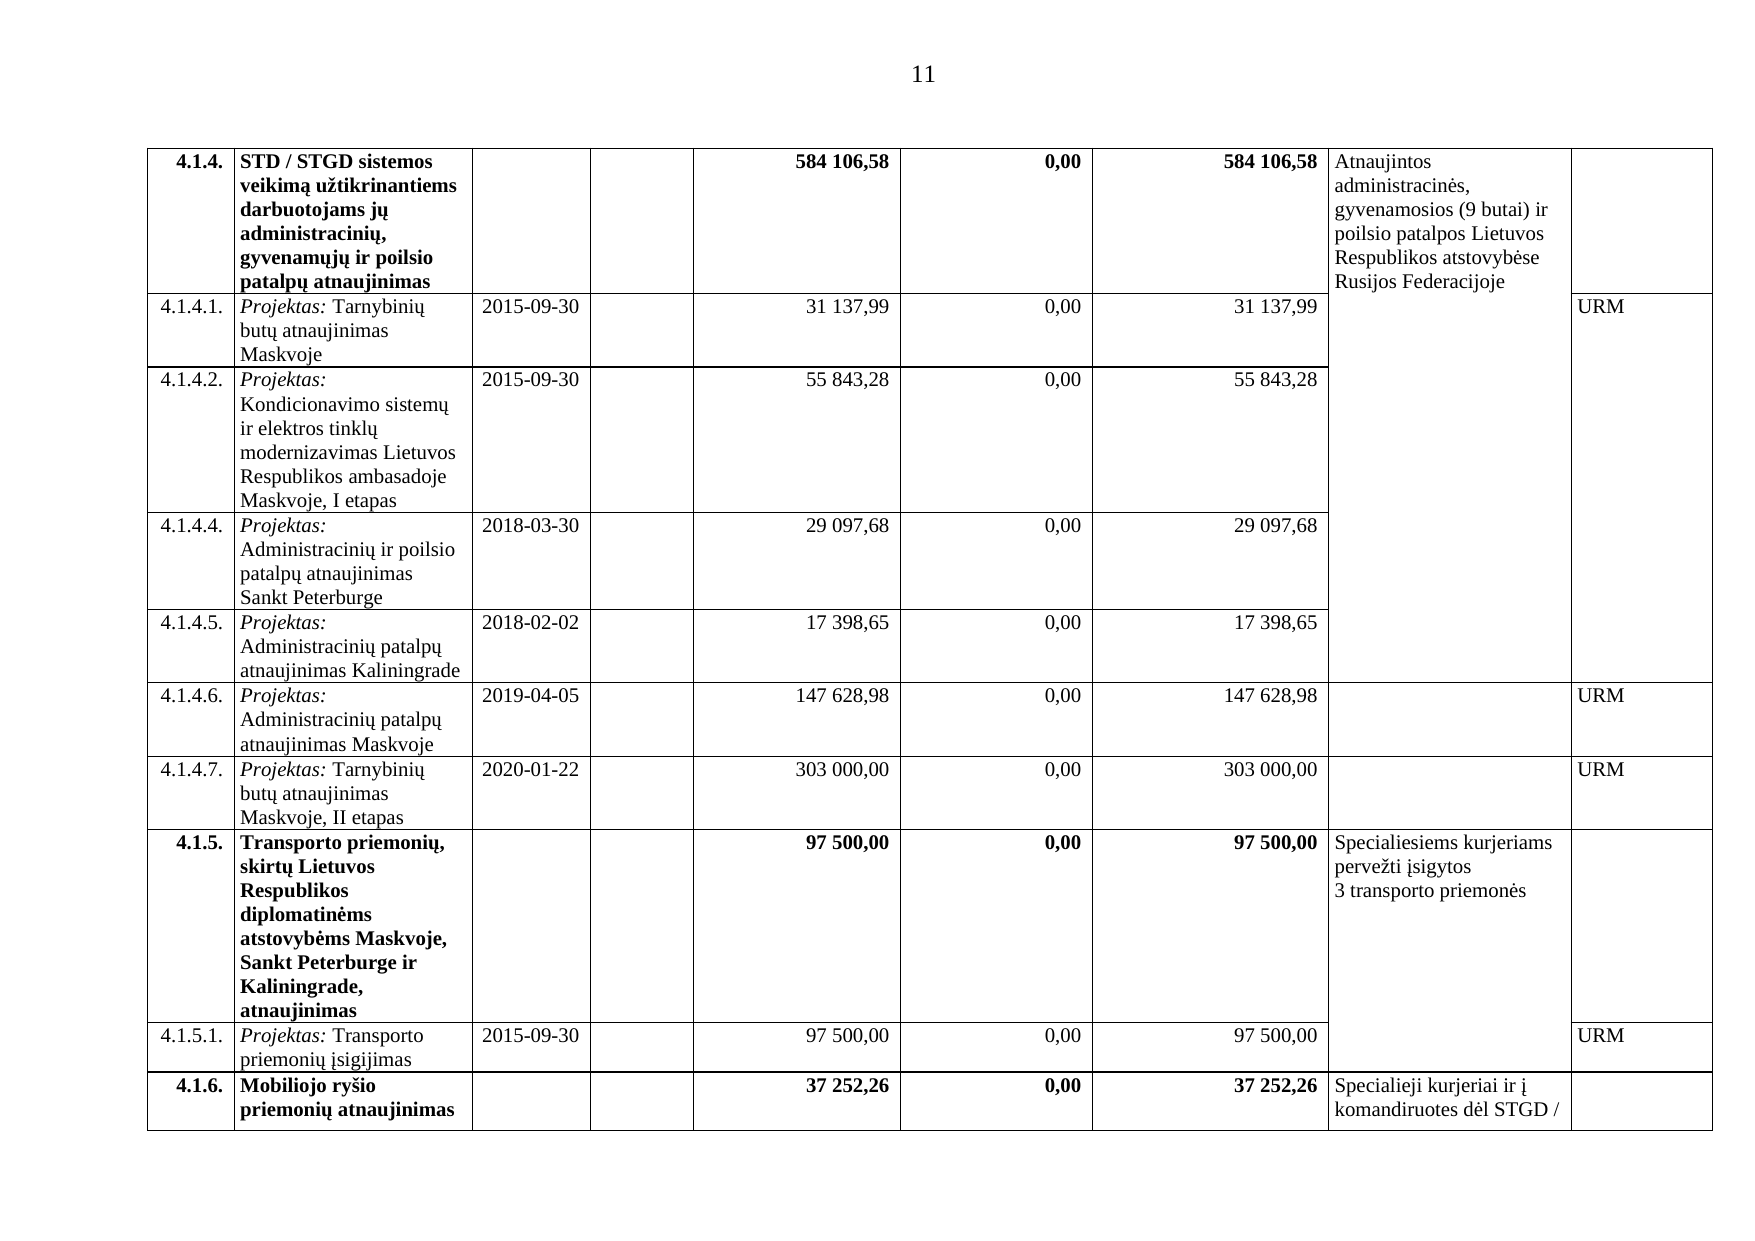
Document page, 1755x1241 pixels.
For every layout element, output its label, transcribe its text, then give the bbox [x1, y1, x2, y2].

table_cell 4.1.4.4. [148, 513, 234, 609]
table_cell [591, 610, 693, 682]
table_cell [591, 368, 693, 512]
table_cell 29 097,68 [694, 513, 900, 609]
table_cell 584 106,58 [694, 149, 900, 293]
table_cell 0,00 [901, 610, 1092, 682]
table_cell 0,00 [901, 513, 1092, 609]
table_cell 2020-01-22 [473, 757, 590, 829]
table_cell Projektas: Administracinių ir poilsio patalpų atnaujinimas Sankt Peterburge [235, 513, 472, 609]
table_cell 97 500,00 [694, 830, 900, 1022]
table_cell 4.1.6. [148, 1073, 234, 1129]
table_cell 17 398,65 [1093, 610, 1328, 682]
table_cell 97 500,00 [1093, 1023, 1328, 1071]
table_cell 0,00 [901, 294, 1092, 366]
table_cell URM [1572, 757, 1712, 829]
table_cell [473, 149, 590, 293]
table_cell 0,00 [901, 1023, 1092, 1071]
table_cell 37 252,26 [1093, 1073, 1328, 1129]
table_cell [473, 830, 590, 1022]
table_cell [591, 830, 693, 1022]
table_cell [1572, 149, 1712, 293]
table_cell Atnaujintos administracinės, gyvenamosios (9 butai) ir poilsio patalpos Lietuvos Respublikos atstovybėse Rusijos Federacijoje [1329, 149, 1571, 682]
table_cell Specialieji kurjeriai ir į komandiruotes dėl STGD / [1329, 1073, 1571, 1129]
table_cell 37 252,26 [694, 1073, 900, 1129]
table_cell 4.1.4.1. [148, 294, 234, 366]
table_cell 4.1.4.2. [148, 368, 234, 512]
table_cell Projektas: Administracinių patalpų atnaujinimas Maskvoje [235, 683, 472, 756]
table_cell 55 843,28 [1093, 368, 1328, 512]
table_cell 2018-02-02 [473, 610, 590, 682]
table_cell 0,00 [901, 1073, 1092, 1129]
table_cell [591, 149, 693, 293]
table_cell 2015-09-30 [473, 294, 590, 366]
table_cell 584 106,58 [1093, 149, 1328, 293]
table_cell 0,00 [901, 830, 1092, 1022]
table_cell 147 628,98 [694, 683, 900, 756]
table_cell URM [1572, 683, 1712, 756]
table_cell 4.1.4.6. [148, 683, 234, 756]
table_cell [591, 757, 693, 829]
table_cell 303 000,00 [694, 757, 900, 829]
table_cell 31 137,99 [694, 294, 900, 366]
table_cell 303 000,00 [1093, 757, 1328, 829]
table_cell 4.1.5.1. [148, 1023, 234, 1071]
table_cell 4.1.4.7. [148, 757, 234, 829]
table_cell [1329, 683, 1571, 756]
table_cell 2019-04-05 [473, 683, 590, 756]
table_cell 55 843,28 [694, 368, 900, 512]
table_cell Transporto priemonių, skirtų Lietuvos Respublikos diplomatinėms atstovybėms Maskvoje, Sankt Peterburge ir Kaliningrade, atnaujinimas [235, 830, 472, 1022]
table_cell Mobiliojo ryšio priemonių atnaujinimas [235, 1073, 472, 1129]
table_cell 4.1.4.5. [148, 610, 234, 682]
table_cell [473, 1073, 590, 1129]
table_cell Projektas: Transporto priemonių įsigijimas [235, 1023, 472, 1071]
table_cell 147 628,98 [1093, 683, 1328, 756]
table_cell Specialiesiems kurjeriams pervežti įsigytos 3 transporto priemonės [1329, 830, 1571, 1071]
table_cell 0,00 [901, 757, 1092, 829]
table_cell URM [1572, 294, 1712, 682]
table_cell [591, 294, 693, 366]
table_cell 0,00 [901, 149, 1092, 293]
table_cell Projektas: Tarnybinių butų atnaujinimas Maskvoje, II etapas [235, 757, 472, 829]
table_cell [591, 1073, 693, 1129]
table_cell 17 398,65 [694, 610, 900, 682]
table_cell [591, 1023, 693, 1071]
table_cell 0,00 [901, 683, 1092, 756]
table_cell STD / STGD sistemos veikimą užtikrinantiems darbuotojams jų administracinių, gyvenamųjų ir poilsio patalpų atnaujinimas [235, 149, 472, 293]
table_cell 31 137,99 [1093, 294, 1328, 366]
table_cell Projektas: Kondicionavimo sistemų ir elektros tinklų modernizavimas Lietuvos Respublikos ambasadoje Maskvoje, I etapas [235, 368, 472, 512]
table_cell Projektas: Tarnybinių butų atnaujinimas Maskvoje [235, 294, 472, 366]
table_cell 0,00 [901, 368, 1092, 512]
table_cell 4.1.4. [148, 149, 234, 293]
table_cell 2015-09-30 [473, 368, 590, 512]
table_cell [1572, 830, 1712, 1022]
table_cell [1329, 757, 1571, 829]
table_cell Projektas: Administracinių patalpų atnaujinimas Kaliningrade [235, 610, 472, 682]
table_cell 2015-09-30 [473, 1023, 590, 1071]
table_cell 97 500,00 [1093, 830, 1328, 1022]
table_cell 97 500,00 [694, 1023, 900, 1071]
table_cell 29 097,68 [1093, 513, 1328, 609]
table_cell [591, 683, 693, 756]
table_cell [1572, 1073, 1712, 1129]
table_cell [591, 513, 693, 609]
table_cell URM [1572, 1023, 1712, 1071]
table_cell 4.1.5. [148, 830, 234, 1022]
table_cell 2018-03-30 [473, 513, 590, 609]
